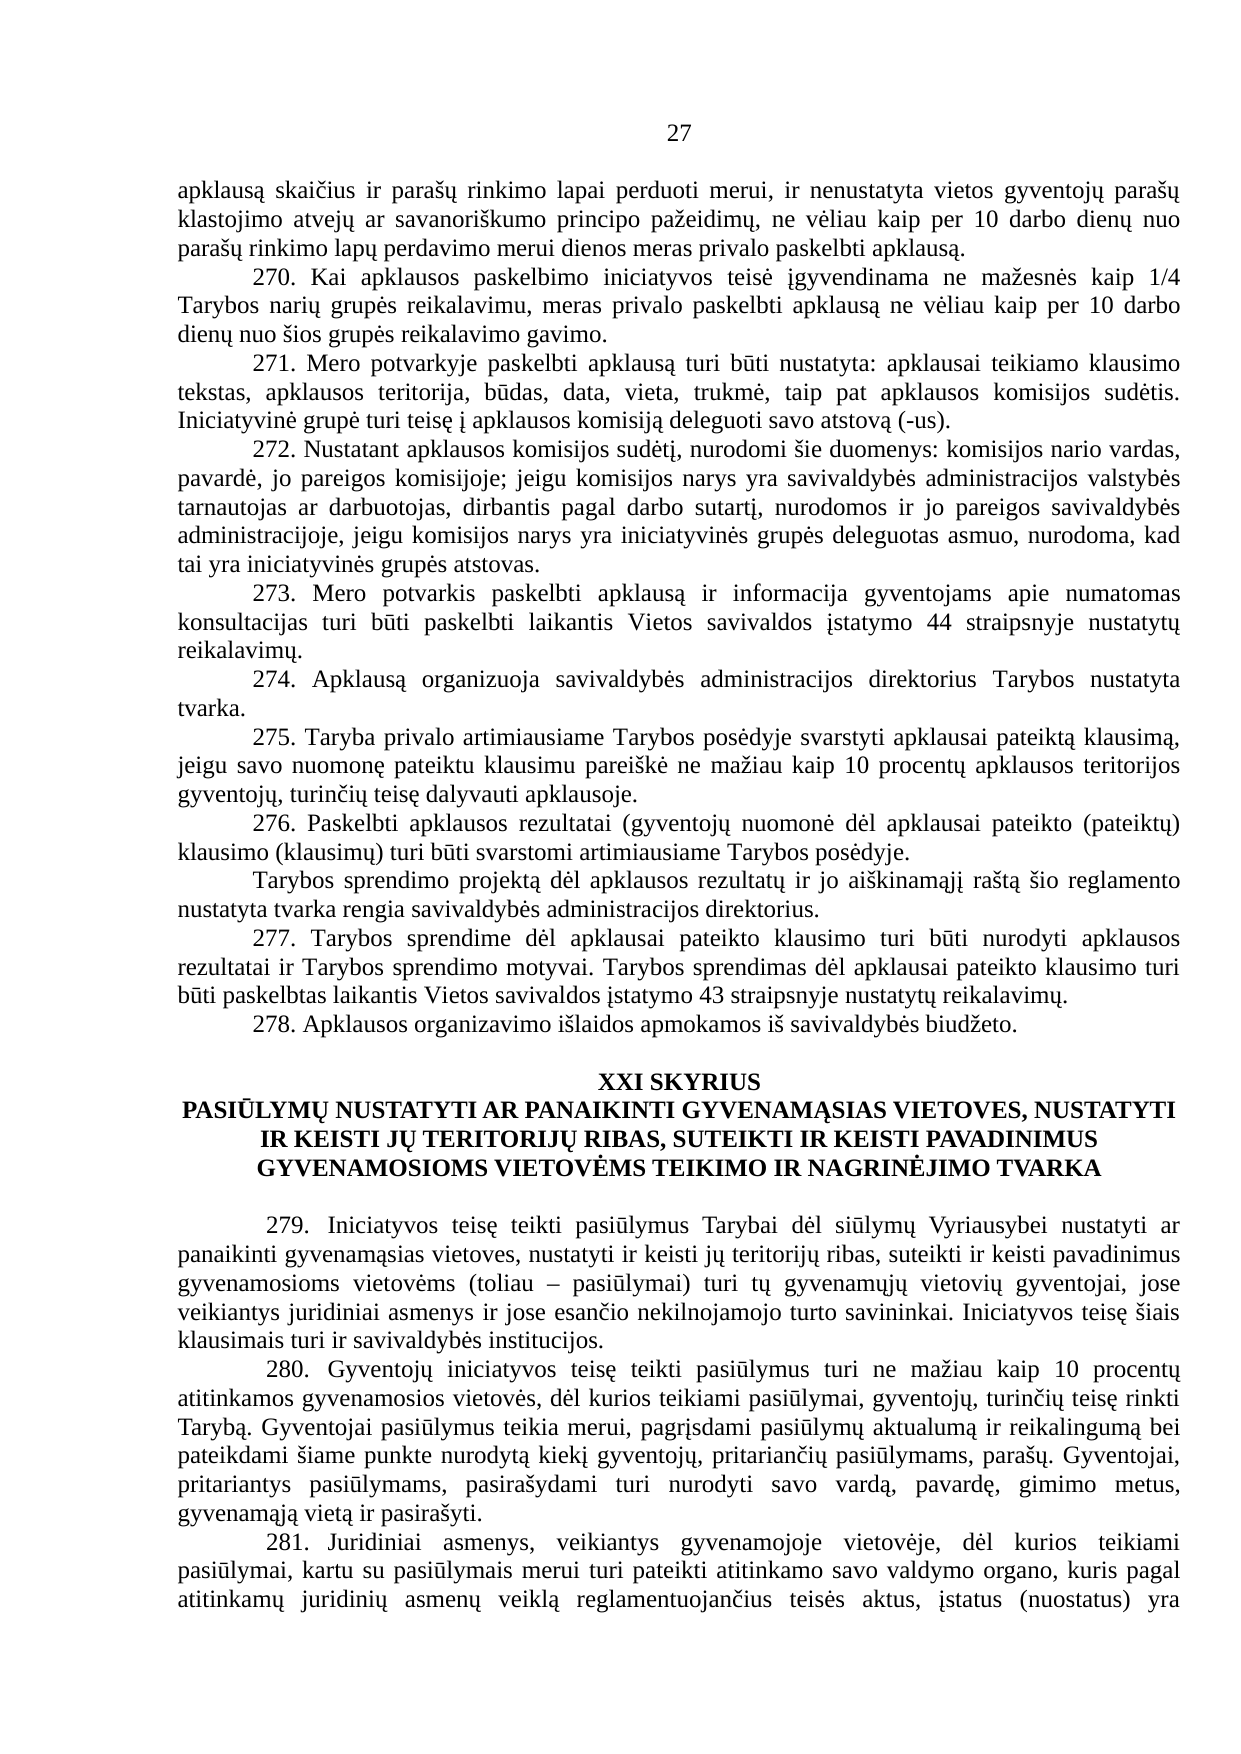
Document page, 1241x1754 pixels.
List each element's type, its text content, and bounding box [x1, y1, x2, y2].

text 276. Paskelbti apklausos rezultatai (gyventojų nuomonė dėl apklausai pateikto (pateiktų) klausimo (klausimų) turi būti svarstomi artimiausiame Tarybos posėdyje. [177, 808, 1181, 866]
text XXI SKYRIUS [177, 1067, 1181, 1096]
text 270. Kai apklausos paskelbimo iniciatyvos teisė įgyvendinama ne mažesnės kaip 1/4 Tarybos narių grupės reikalavimu, meras privalo paskelbti apklausą ne vėliau kaip per 10 darbo dienų nuo šios grupės reikalavimo gavimo. [177, 262, 1181, 348]
text 279. Iniciatyvos teisę teikti pasiūlymus Tarybai dėl siūlymų Vyriausybei nustatyti ar panaikinti gyvenamąsias vietoves, nustatyti ir keisti jų teritorijų ribas, suteikti ir keisti pavadinimus gyvenamosioms vietovėms (toliau – pasiūlymai) turi tų gyvenamųjų vietovių gyventojai, jose veikiantys juridiniai asmenys ir jose esančio nekilnojamojo turto savininkai. Iniciatyvos teisę šiais klausimais turi ir savivaldybės institucijos. [177, 1211, 1181, 1354]
text 273. Mero potvarkis paskelbti apklausą ir informacija gyventojams apie numatomas konsultacijas turi būti paskelbti laikantis Vietos savivaldos įstatymo 44 straipsnyje nustatytų reikalavimų. [177, 578, 1181, 664]
text 281. Juridiniai asmenys, veikiantys gyvenamojoje vietovėje, dėl kurios teikiami pasiūlymai, kartu su pasiūlymais merui turi pateikti atitinkamo savo valdymo organo, kuris pagal atitinkamų juridinių asmenų veiklą reglamentuojančius teisės aktus, įstatus (nuostatus) yra [177, 1527, 1181, 1613]
text Tarybos sprendimo projektą dėl apklausos rezultatų ir jo aiškinamąjį raštą šio reglamento nustatyta tvarka rengia savivaldybės administracijos direktorius. [177, 866, 1181, 923]
text apklausą skaičius ir parašų rinkimo lapai perduoti merui, ir nenustatyta vietos gyventojų parašų klastojimo atvejų ar savanoriškumo principo pažeidimų, ne vėliau kaip per 10 darbo dienų nuo parašų rinkimo lapų perdavimo merui dienos meras privalo paskelbti apklausą. [177, 176, 1181, 262]
text 277. Tarybos sprendime dėl apklausai pateikto klausimo turi būti nurodyti apklausos rezultatai ir Tarybos sprendimo motyvai. Tarybos sprendimas dėl apklausai pateikto klausimo turi būti paskelbtas laikantis Vietos savivaldos įstatymo 43 straipsnyje nustatytų reikalavimų. [177, 923, 1181, 1009]
text 272. Nustatant apklausos komisijos sudėtį, nurodomi šie duomenys: komisijos nario vardas, pavardė, jo pareigos komisijoje; jeigu komisijos narys yra savivaldybės administracijos valstybės tarnautojas ar darbuotojas, dirbantis pagal darbo sutartį, nurodomos ir jo pareigos savivaldybės administracijoje, jeigu komisijos narys yra iniciatyvinės grupės deleguotas asmuo, nurodoma, kad tai yra iniciatyvinės grupės atstovas. [177, 434, 1181, 578]
text 280. Gyventojų iniciatyvos teisę teikti pasiūlymus turi ne mažiau kaip 10 procentų atitinkamos gyvenamosios vietovės, dėl kurios teikiami pasiūlymai, gyventojų, turinčių teisę rinkti Tarybą. Gyventojai pasiūlymus teikia merui, pagrįsdami pasiūlymų aktualumą ir reikalingumą bei pateikdami šiame punkte nurodytą kiekį gyventojų, pritariančių pasiūlymams, parašų. Gyventojai, pritariantys pasiūlymams, pasirašydami turi nurodyti savo vardą, pavardę, gimimo metus, gyvenamąją vietą ir pasirašyti. [177, 1354, 1181, 1527]
text 271. Mero potvarkyje paskelbti apklausą turi būti nustatyta: apklausai teikiamo klausimo tekstas, apklausos teritorija, būdas, data, vieta, trukmė, taip pat apklausos komisijos sudėtis. Iniciatyvinė grupė turi teisę į apklausos komisiją deleguoti savo atstovą (-us). [177, 348, 1181, 434]
text 278. Apklausos organizavimo išlaidos apmokamos iš savivaldybės biudžeto. [177, 1009, 1181, 1038]
text 274. Apklausą organizuoja savivaldybės administracijos direktorius Tarybos nustatyta tvarka. [177, 664, 1181, 722]
text 275. Taryba privalo artimiausiame Tarybos posėdyje svarstyti apklausai pateiktą klausimą, jeigu savo nuomonę pateiktu klausimu pareiškė ne mažiau kaip 10 procentų apklausos teritorijos gyventojų, turinčių teisę dalyvauti apklausoje. [177, 722, 1181, 808]
text PASIŪLYMŲ NUSTATYTI AR PANAIKINTI GYVENAMĄSIAS VIETOVES, NUSTATYTI IR KEISTI JŲ TERITORIJŲ RIBAS, SUTEIKTI IR KEISTI PAVADINIMUS GYVENAMOSIOMS VIETOVĖMS TEIKIMO IR NAGRINĖJIMO TVARKA [177, 1096, 1181, 1182]
